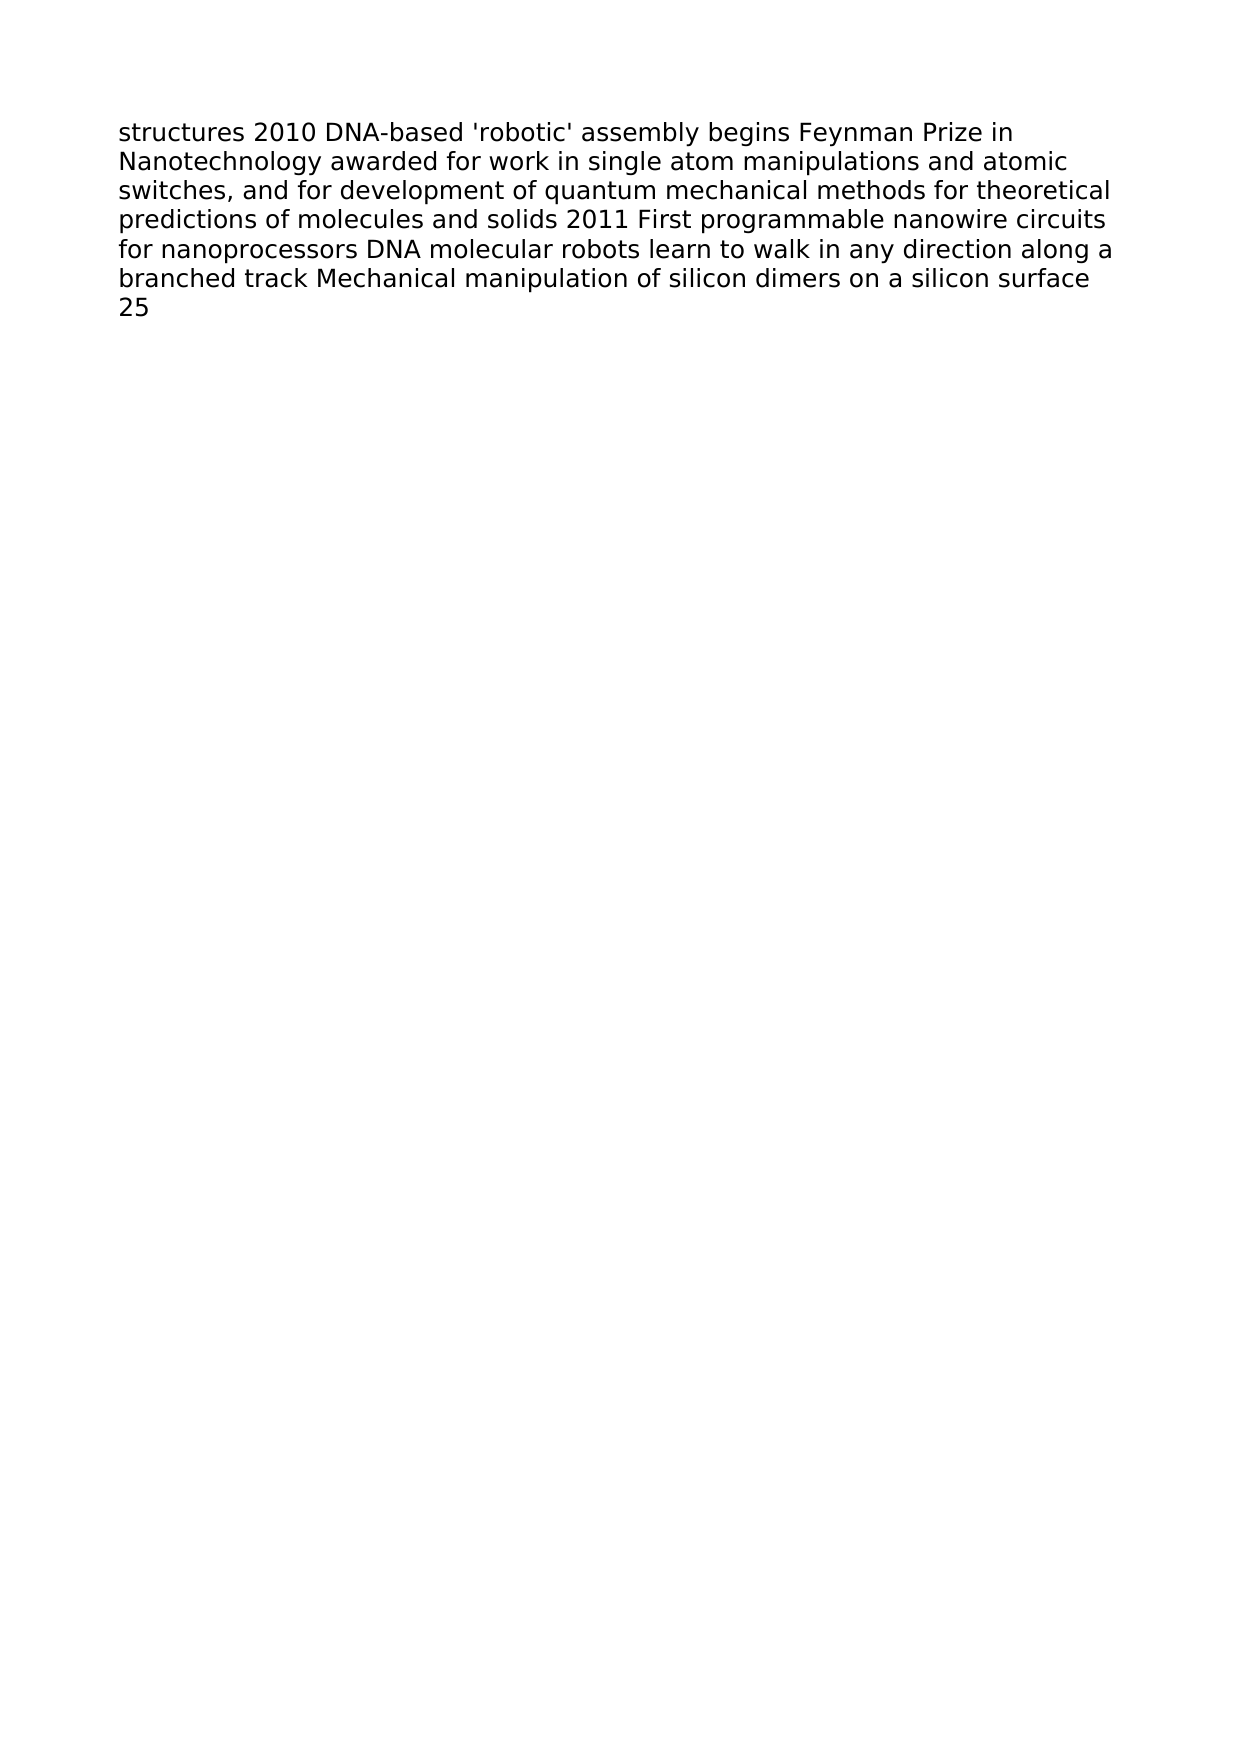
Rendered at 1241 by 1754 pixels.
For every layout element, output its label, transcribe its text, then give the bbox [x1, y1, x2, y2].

text structures 2010 DNA-based 'robotic' assembly begins Feynman Prize in Nanotechnology awarded for work in single atom manipulations and atomic switches, and for development of quantum mechanical methods for theoretical predictions of molecules and solids 2011 First programmable nanowire circuits for nanoprocessors DNA molecular robots learn to walk in any direction along a branched track Mechanical manipulation of silicon dimers on a silicon surface 25 [118, 118, 1122, 322]
